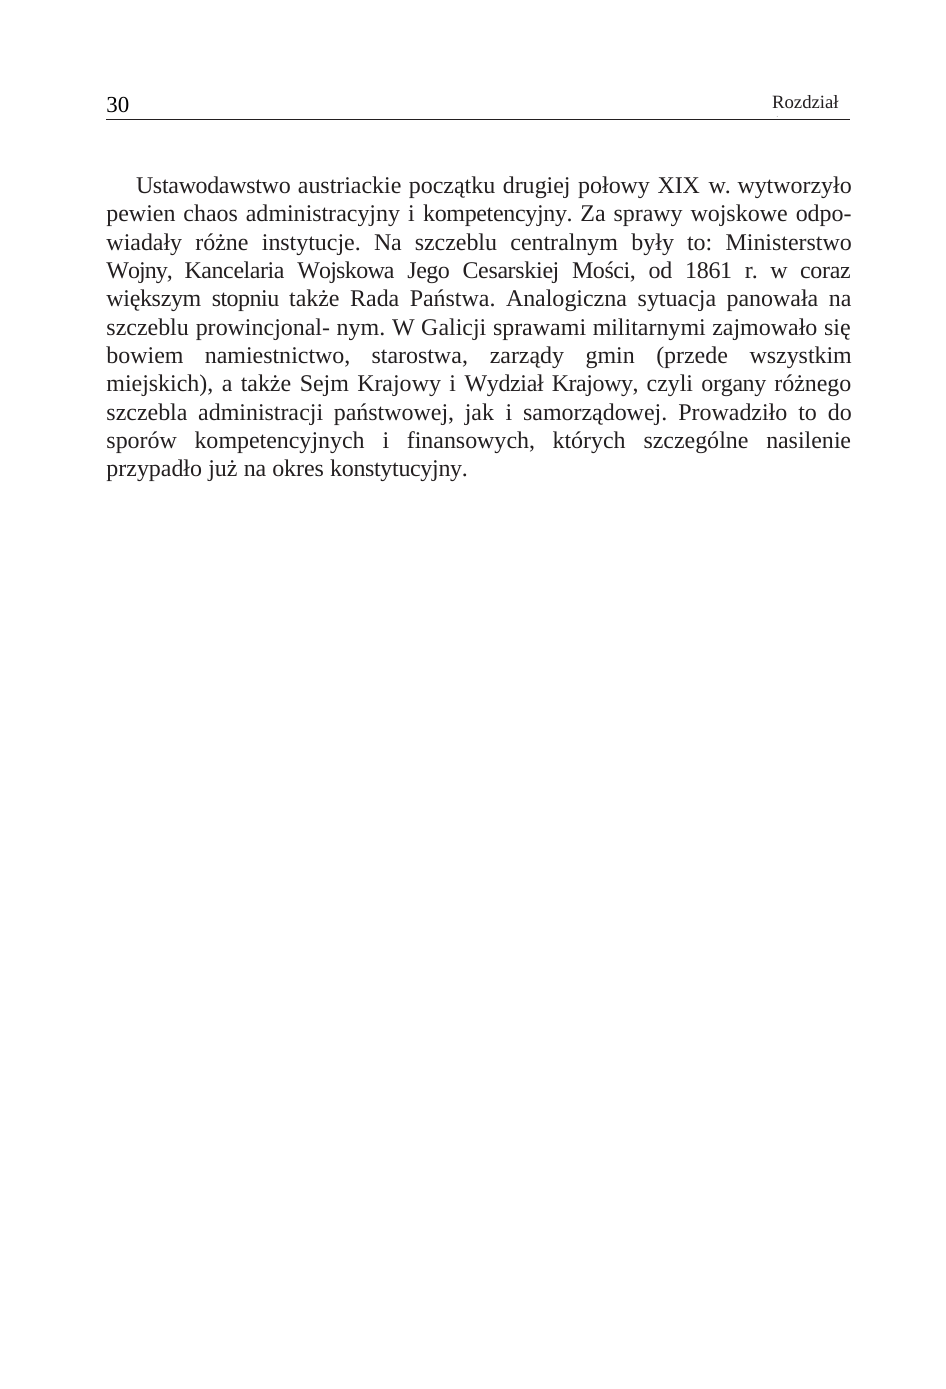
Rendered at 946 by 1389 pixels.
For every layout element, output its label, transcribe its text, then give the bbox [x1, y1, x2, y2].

text Ustawodawstwo austriackie początku drugiej połowy XIX w. wytworzyło pewien chaos administracyjny i kompetencyjny. Za sprawy wojskowe odpo- wiadały różne instytucje. Na szczeblu centralnym były to: Ministerstwo Wojny, Kancelaria Wojskowa Jego Cesarskiej Mości, od 1861 r. w coraz większym stopniu także Rada Państwa. Analogiczna sytuacja panowała na szczeblu prowincjonal- nym. W Galicji sprawami militarnymi zajmowało się bowiem namiestnictwo, starostwa, zarządy gmin (przede wszystkim miejskich), a także Sejm Krajowy i Wydział Krajowy, czyli organy różnego szczebla administracji państwowej, jak i samorządowej. Prowadziło to do sporów kompetencyjnych i finansowych, których szczególne nasilenie przypadło już na okres konstytucyjny. [106, 171, 852, 482]
